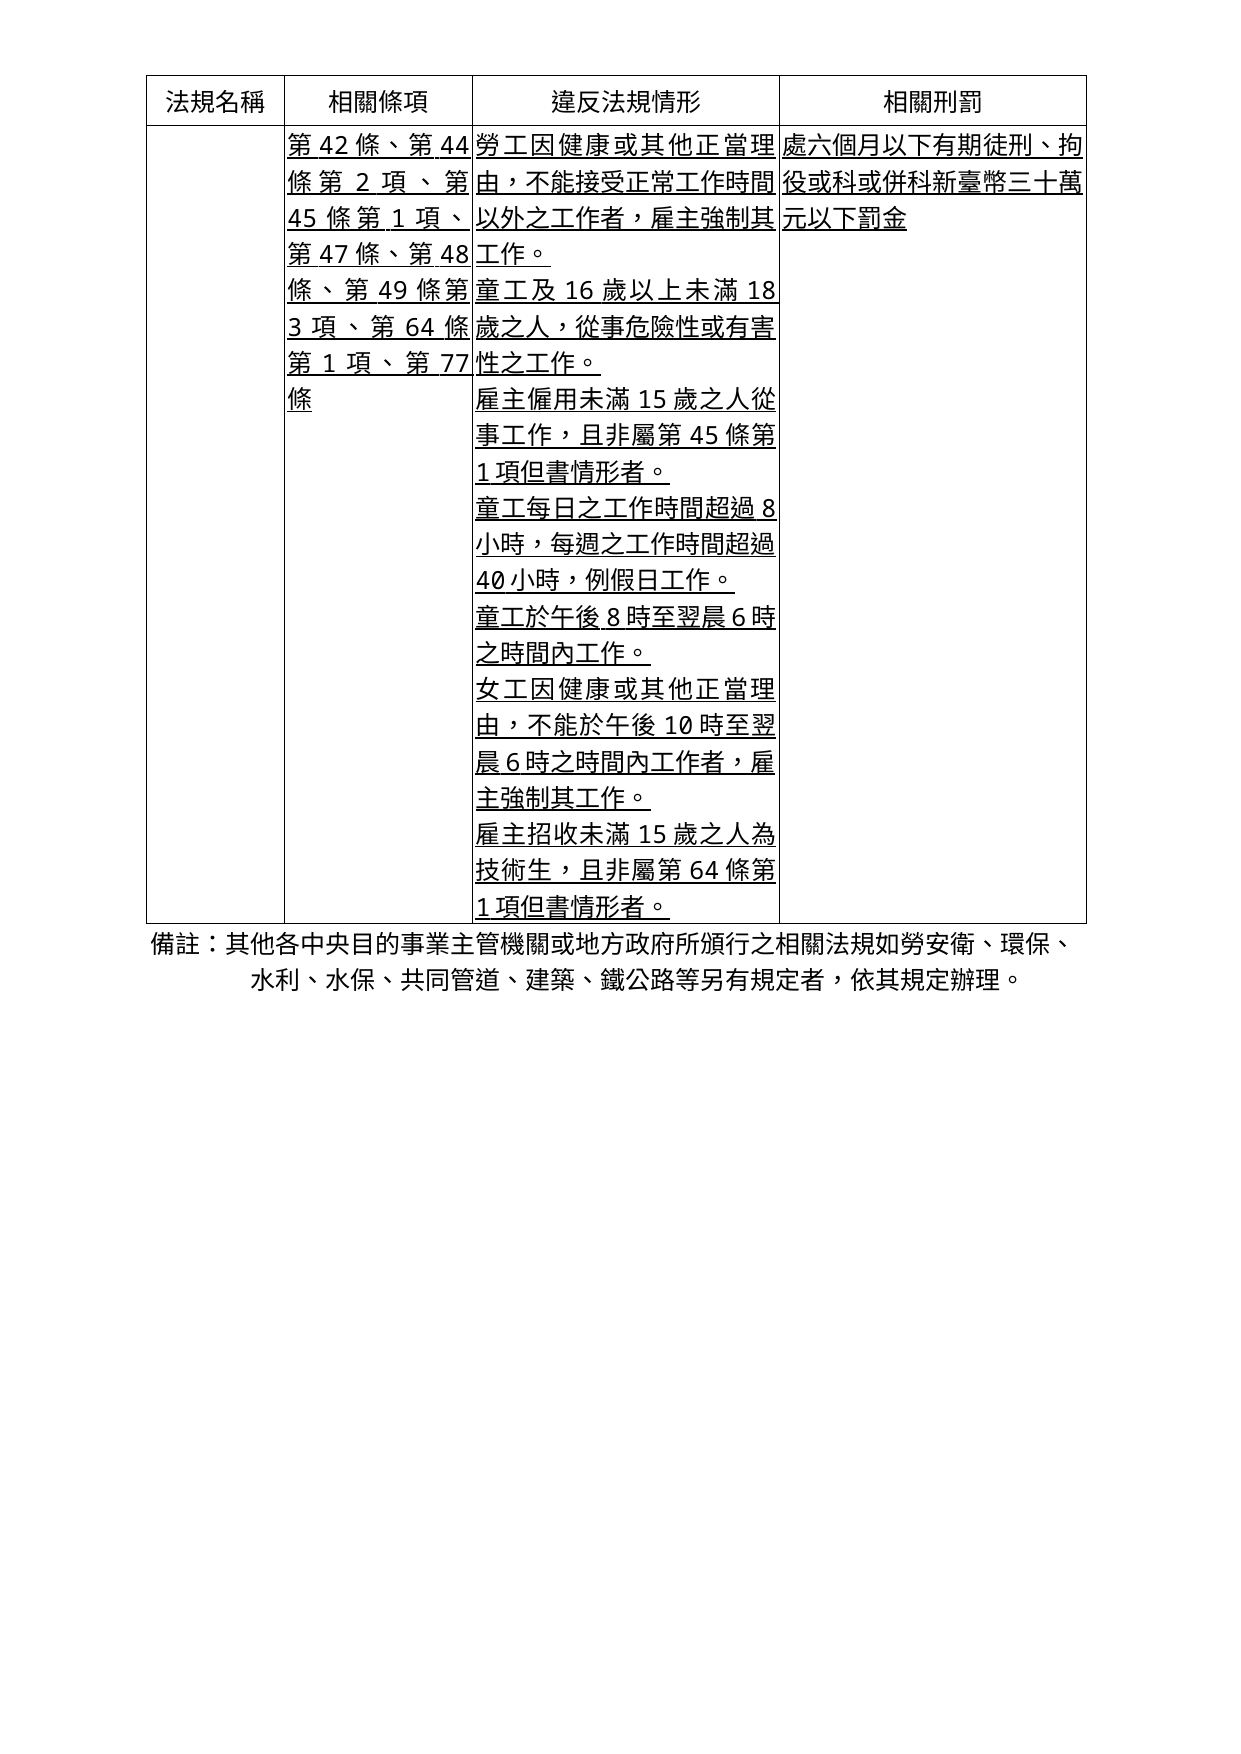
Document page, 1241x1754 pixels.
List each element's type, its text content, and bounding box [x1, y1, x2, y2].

text 備註：其他各中央目的事業主管機關或地方政府所頒行之相關法規如勞安衛、環保、水利、水保、共同管道、建築、鐵公路等另有規定者，依其規定辦理。 [150, 924, 1090, 997]
table_header 法規名稱 [147, 76, 284, 125]
table_header 相關條項 [285, 76, 472, 125]
table_cell 第42條、第44條第2項、第45條第1項、第47條、第48條、第49條第3項、第64條第1項、第77條 [285, 126, 472, 923]
table_cell 勞工因健康或其他正當理由，不能接受正常工作時間以外之工作者，雇主強制其工作。 童工及16歲以上未滿18歲之人，從事危險性或有害性之工作。 雇主僱用未滿15歲之人從事工作，且非屬第45條第1項但書情形者。 童工每日之工作時間超過8小時，每週之工作時間超過40小時，例假日工作。 童工於午後8時至翌晨6時之時間內工作。 女工因健康或其他正當理由，不能於午後10時至翌晨6時之時間內工作者，雇主強制其工作。 雇主招收未滿15歲之人為技術生，且非屬第64條第1項但書情形者。 [473, 126, 779, 923]
table_header 相關刑罰 [780, 76, 1086, 125]
table_cell [147, 126, 284, 923]
table_header 違反法規情形 [473, 76, 779, 125]
table_cell 處六個月以下有期徒刑、拘役或科或併科新臺幣三十萬元以下罰金 [780, 126, 1086, 923]
